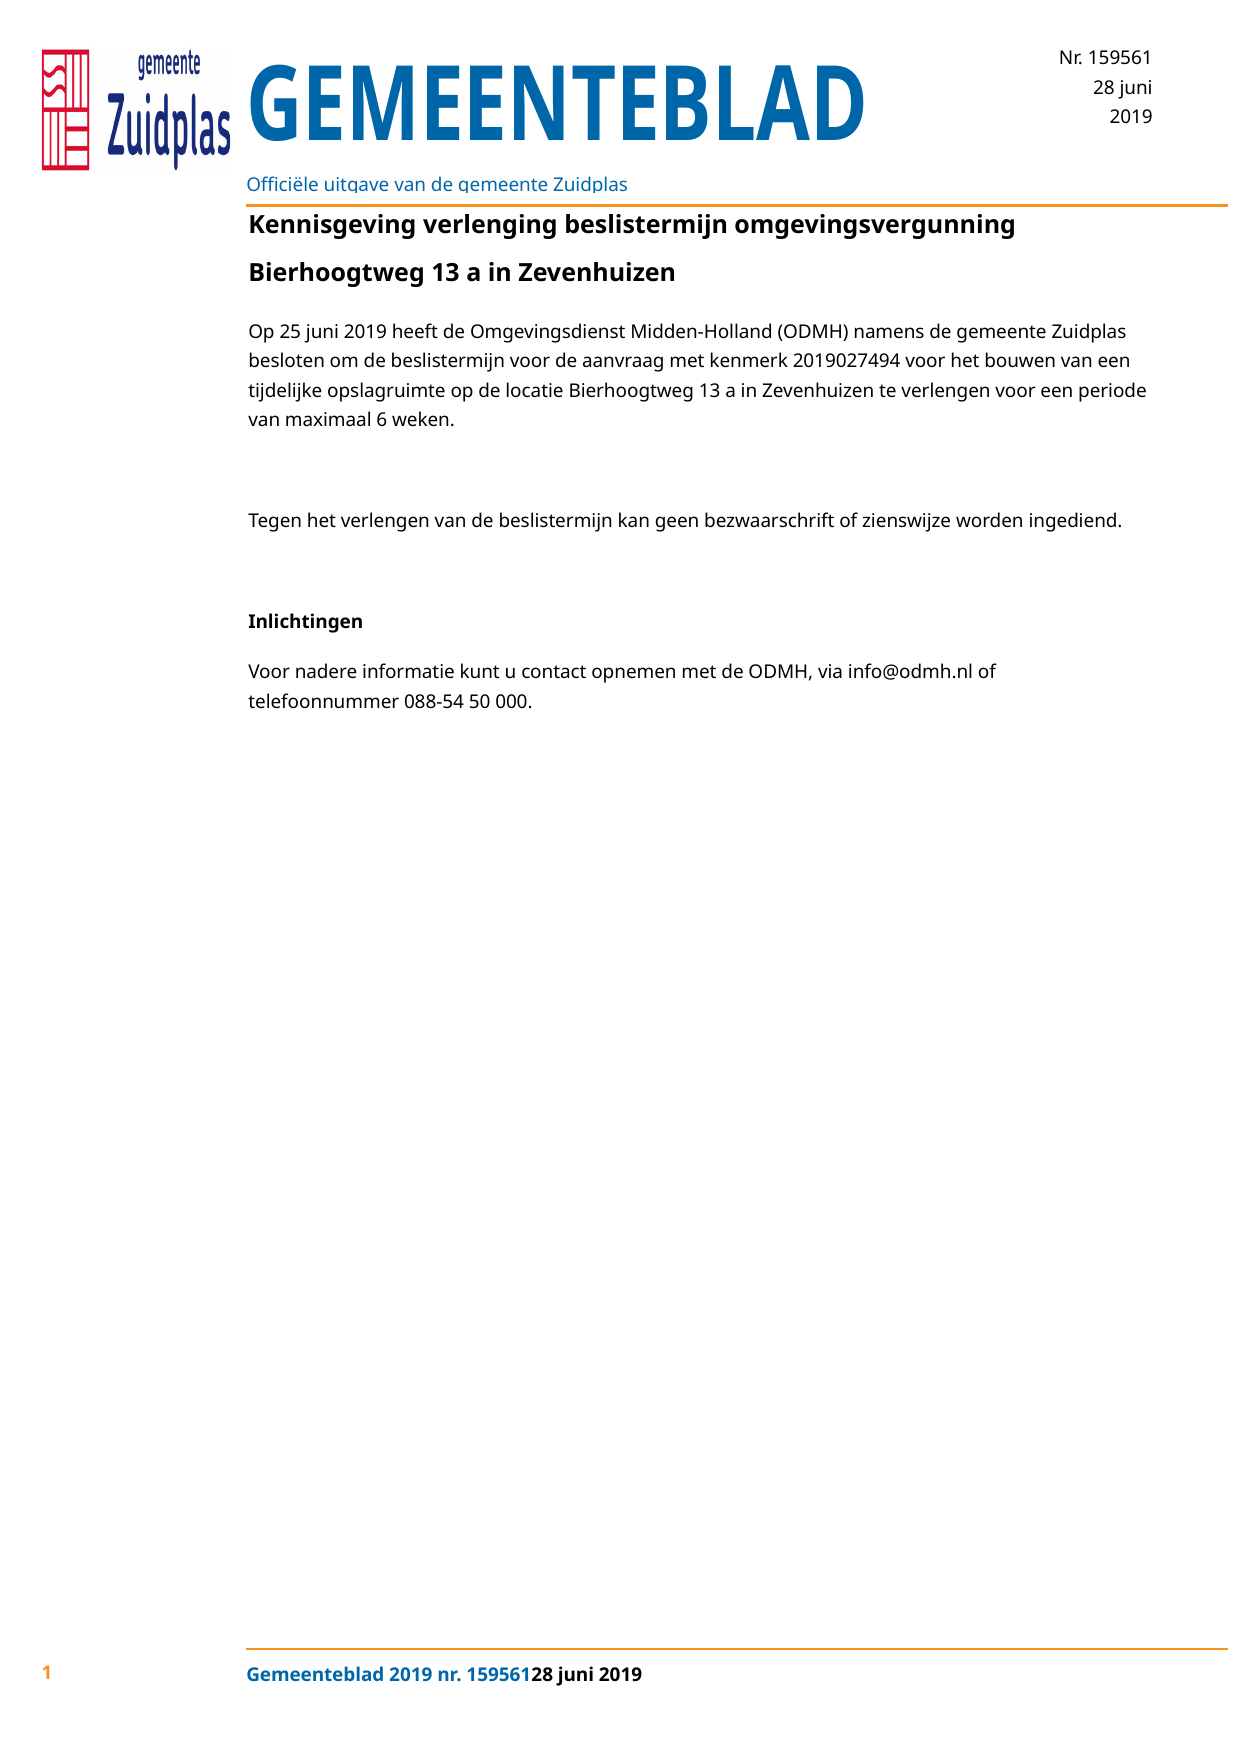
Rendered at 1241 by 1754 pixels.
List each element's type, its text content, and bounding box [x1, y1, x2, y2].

picture [41, 47, 231, 172]
text Tegen het verlengen van de beslistermijn kan geen bezwaarschrift of zienswijze worden ingediend. [248, 507, 1152, 533]
text Op 25 juni 2019 heeft de Omgevingsdienst Midden-Holland (ODMH) namens de gemeente Zuidplas besloten om de beslistermijn voor de aanvraag met kenmerk 2019027494 voor het bouwen van een tijdelijke opslagruimte op de locatie Bierhoogtweg 13 a in Zevenhuizen te verlengen voor een periode van maximaal 6 weken. [248, 318, 1152, 432]
text Voor nadere informatie kunt u contact opnemen met de ODMH, via info@odmh.nl of telefoonnummer 088-54 50 000. [248, 659, 1152, 714]
text Inlichtingen [248, 608, 1152, 634]
text Kennisgeving verlenging beslistermijn omgevingsvergunning Bierhoogtweg 13 a in Zevenhuizen [248, 207, 1152, 288]
